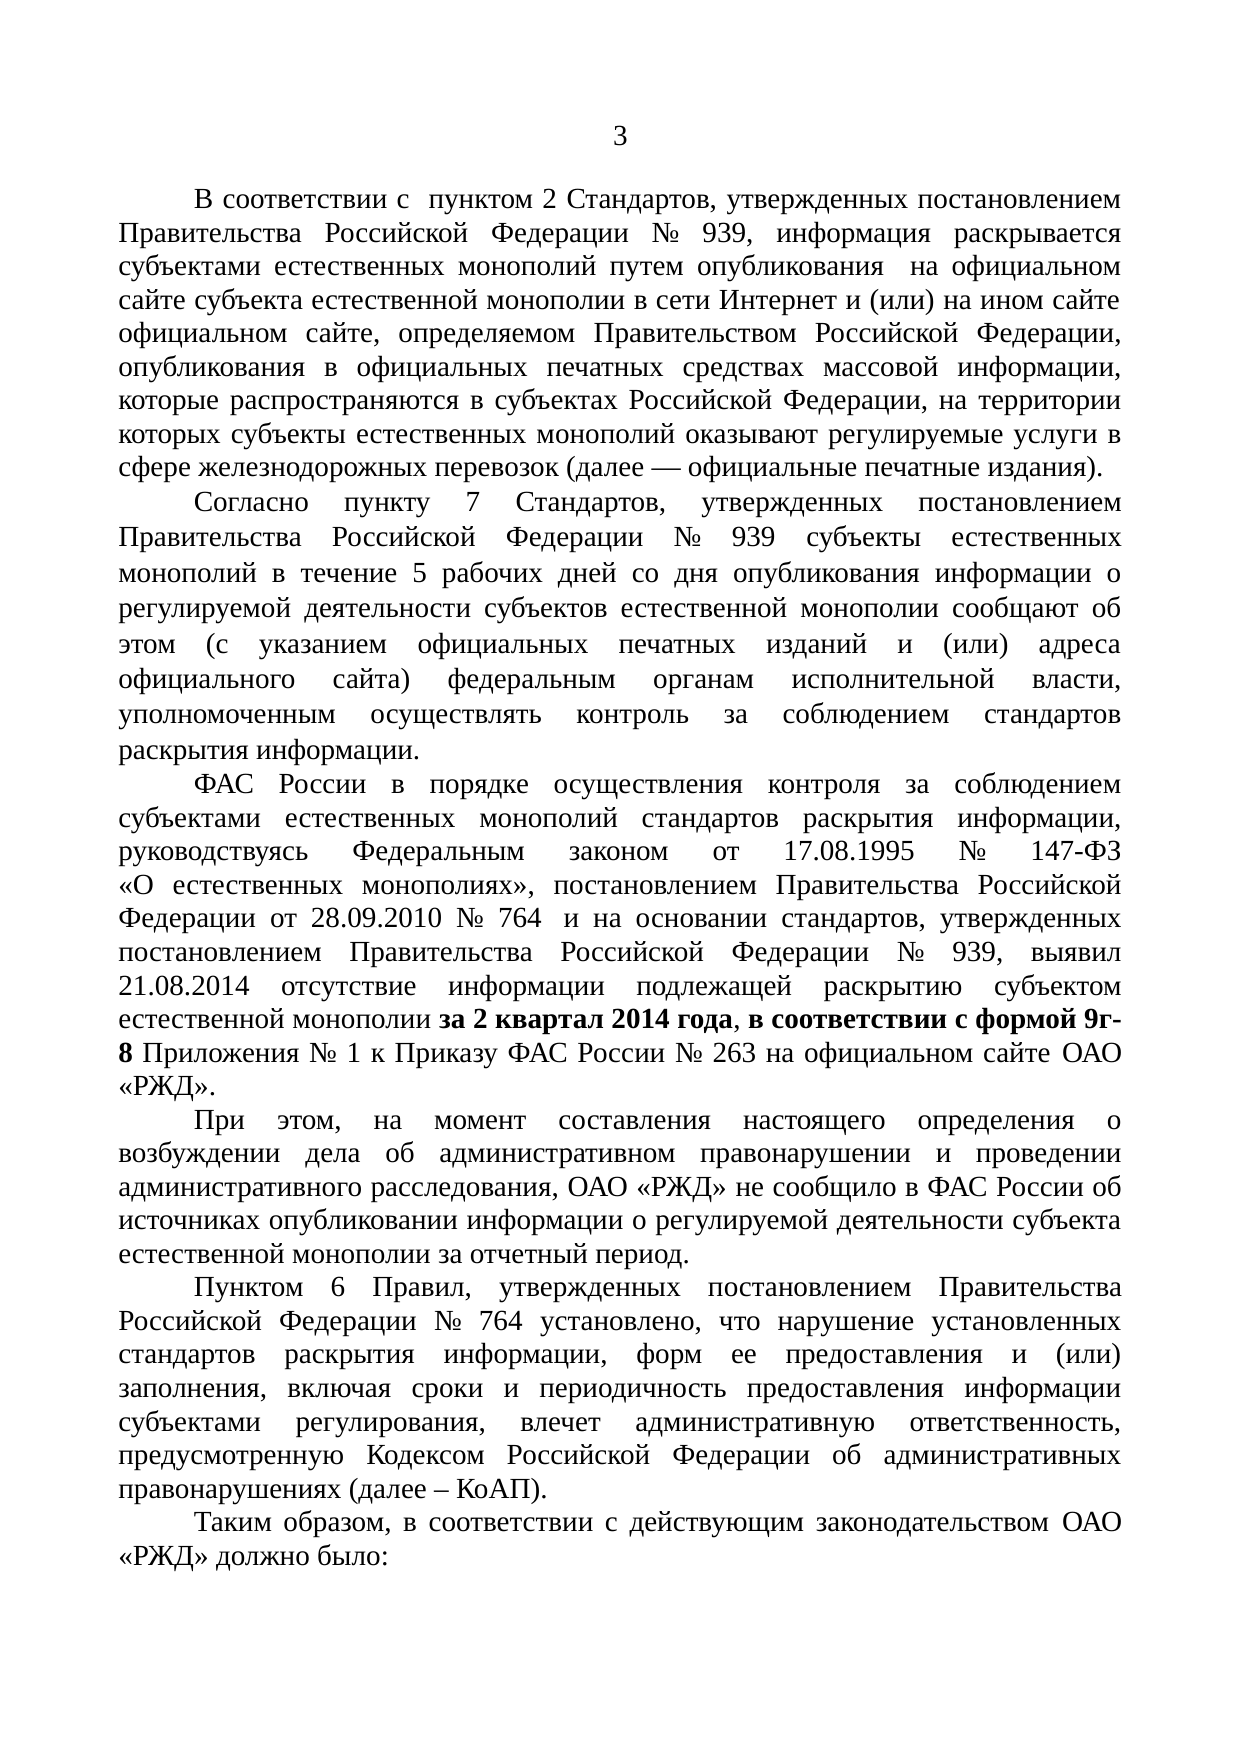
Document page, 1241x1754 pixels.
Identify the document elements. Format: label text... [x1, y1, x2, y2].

text В соответствии с пунктом 2 Стандартов, утвержденных постановлением Правительства Российской Федерации № 939, информация раскрывается субъектами естественных монополий путем опубликования на официальном сайте субъекта естественной монополии в сети Интернет и (или) на ином сайте официальном сайте, определяемом Правительством Российской Федерации, опубликования в официальных печатных средствах массовой информации, которые распространяются в субъектах Российской Федерации, на территории которых субъекты естественных монополий оказывают регулируемые услуги в сфере железнодорожных перевозок (далее — официальные печатные издания). [118, 181, 1122, 483]
text ФАС России в порядке осуществления контроля за соблюдением субъектами естественных монополий стандартов раскрытия информации, руководствуясь Федеральным законом от 17.08.1995 № 147-ФЗ «О естественных монополиях», постановлением Правительства Российской Федерации от 28.09.2010 № 764 и на основании стандартов, утвержденных постановлением Правительства Российской Федерации № 939, выявил 21.08.2014 отсутствие информации подлежащей раскрытию субъектом естественной монополии за 2 квартал 2014 года, в соответствии с формой 9г-8 Приложения № 1 к Приказу ФАС России № 263 на официальном сайте ОАО «РЖД». [118, 766, 1122, 1102]
text При этом, на момент составления настоящего определения о возбуждении дела об административном правонарушении и проведении административного расследования, ОАО «РЖД» не сообщило в ФАС России об источниках опубликовании информации о регулируемой деятельности субъекта естественной монополии за отчетный период. [118, 1102, 1122, 1269]
text Таким образом, в соответствии с действующим законодательством ОАО «РЖД» должно было: [118, 1504, 1122, 1571]
text Пунктом 6 Правил, утвержденных постановлением Правительства Российской Федерации № 764 установлено, что нарушение установленных стандартов раскрытия информации, форм ее предоставления и (или) заполнения, включая сроки и периодичность предоставления информации субъектами регулирования, влечет административную ответственность, предусмотренную Кодексом Российской Федерации об административных правонарушениях (далее – КоАП). [118, 1269, 1122, 1504]
text Согласно пункту 7 Стандартов, утвержденных постановлением Правительства Российской Федерации № 939 субъекты естественных монополий в течение 5 рабочих дней со дня опубликования информации о регулируемой деятельности субъектов естественной монополии сообщают об этом (с указанием официальных печатных изданий и (или) адреса официального сайта) федеральным органам исполнительной власти, уполномоченным осуществлять контроль за соблюдением стандартов раскрытия информации. [118, 483, 1122, 766]
